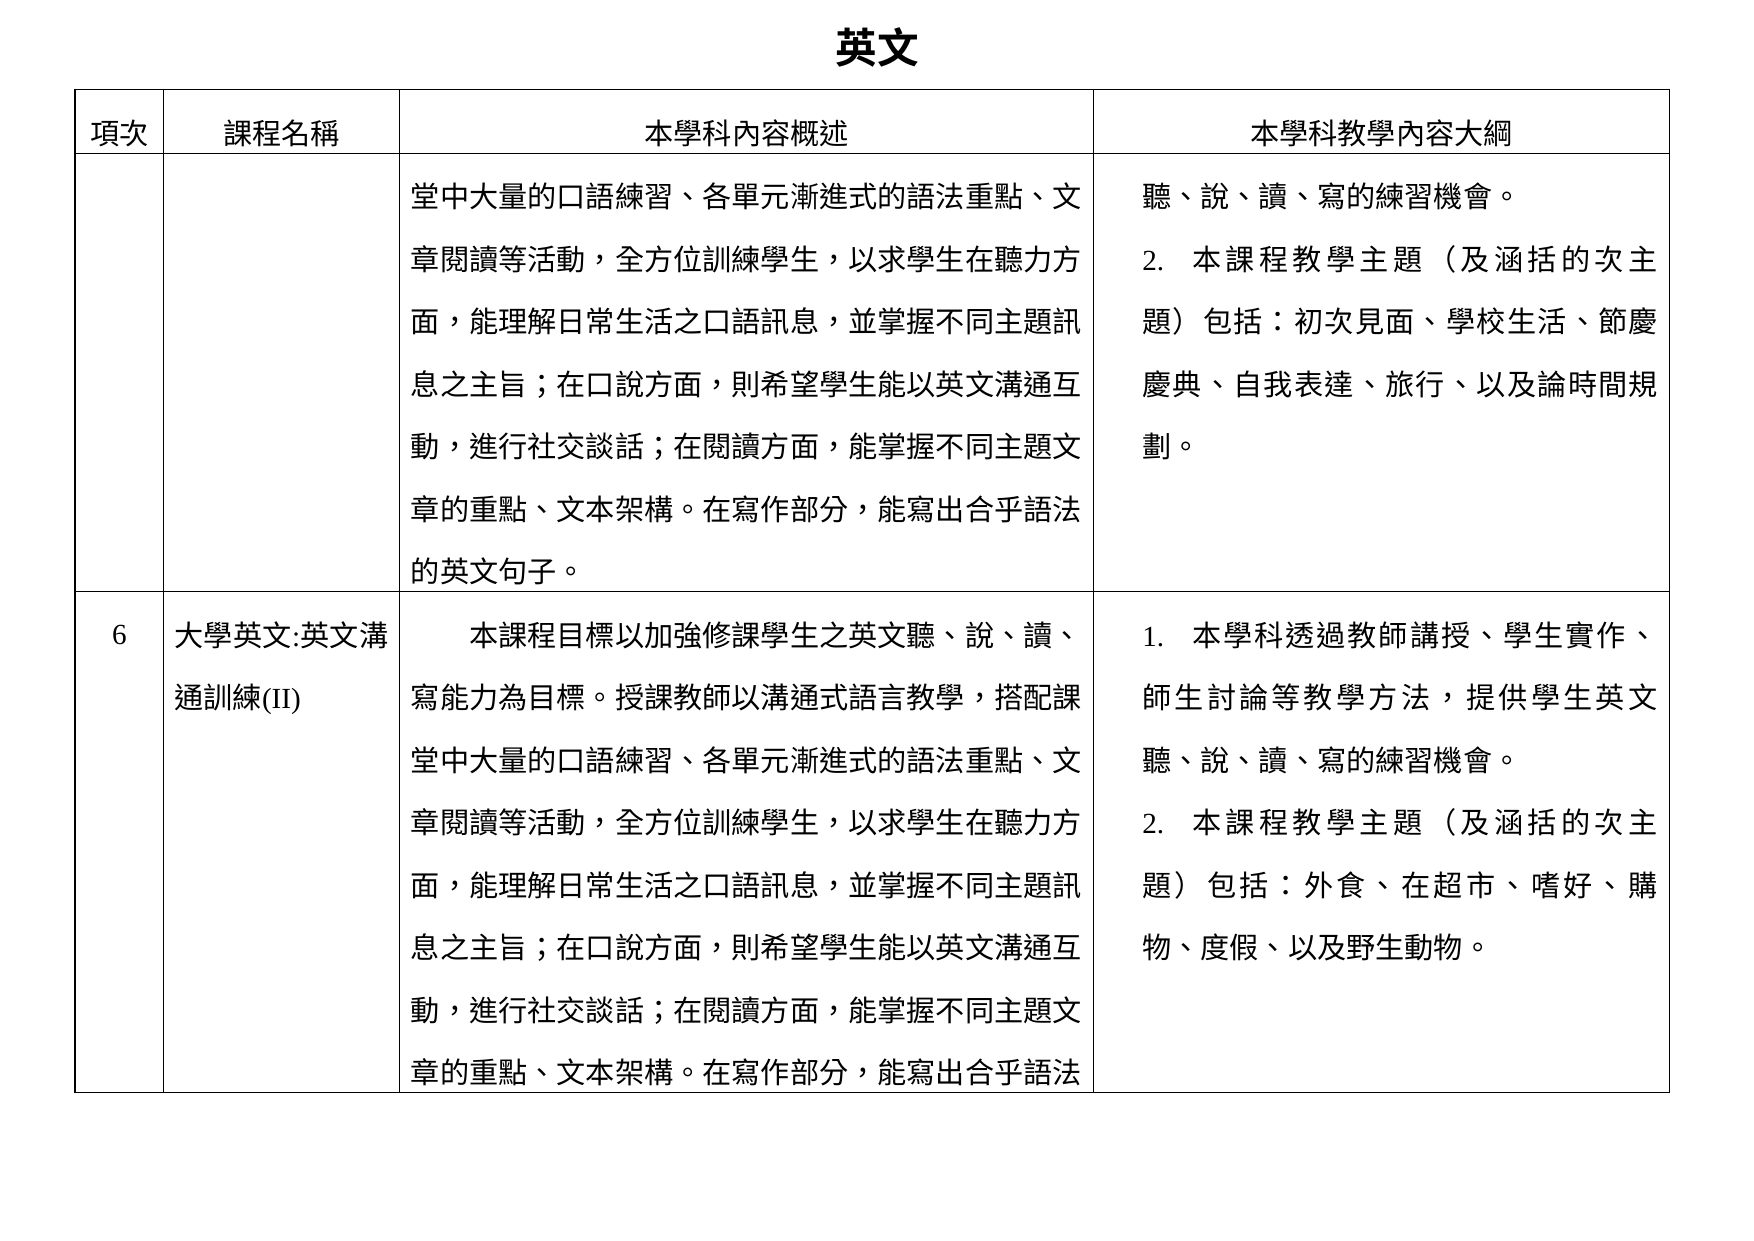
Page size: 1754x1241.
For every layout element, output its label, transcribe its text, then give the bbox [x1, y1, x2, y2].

table_cell 本課程目標以加強修課學生之英文聽、說、讀、寫能力為目標。授課教師以溝通式語言教學，搭配課堂中大量的口語練習、各單元漸進式的語法重點、文章閱讀等活動，全方位訓練學生，以求學生在聽力方面，能理解日常生活之口語訊息，並掌握不同主題訊息之主旨；在口說方面，則希望學生能以英文溝通互動，進行社交談話；在閱讀方面，能掌握不同主題文章的重點、文本架構。在寫作部分，能寫出合乎語法 [400, 592, 1093, 1092]
table_cell 聽、說、讀、寫的練習機會。 本課程教學主題（及涵括的次主題）包括：初次見面、學校生活、節慶慶典、自我表達、旅行、以及論時間規劃。 [1094, 154, 1669, 591]
table_cell 本學科透過教師講授、學生實作、師生討論等教學方法，提供學生英文聽、說、讀、寫的練習機會。 本課程教學主題（及涵括的次主題）包括：外食、在超市、嗜好、購物、度假、以及野生動物。 [1094, 592, 1669, 1092]
table_header 課程名稱 [164, 90, 399, 152]
table_header 項次 [76, 90, 163, 152]
table_cell 6 [76, 592, 163, 1092]
table_cell 大學英文:英文溝通訓練(II) [164, 592, 399, 1092]
table_cell [76, 154, 163, 591]
table_header 本學科內容概述 [400, 90, 1093, 152]
table_header 本學科教學內容大綱 [1094, 90, 1669, 152]
table_cell 堂中大量的口語練習、各單元漸進式的語法重點、文章閱讀等活動，全方位訓練學生，以求學生在聽力方面，能理解日常生活之口語訊息，並掌握不同主題訊息之主旨；在口說方面，則希望學生能以英文溝通互動，進行社交談話；在閱讀方面，能掌握不同主題文章的重點、文本架構。在寫作部分，能寫出合乎語法的英文句子。 [400, 154, 1093, 591]
table_cell [164, 154, 399, 591]
